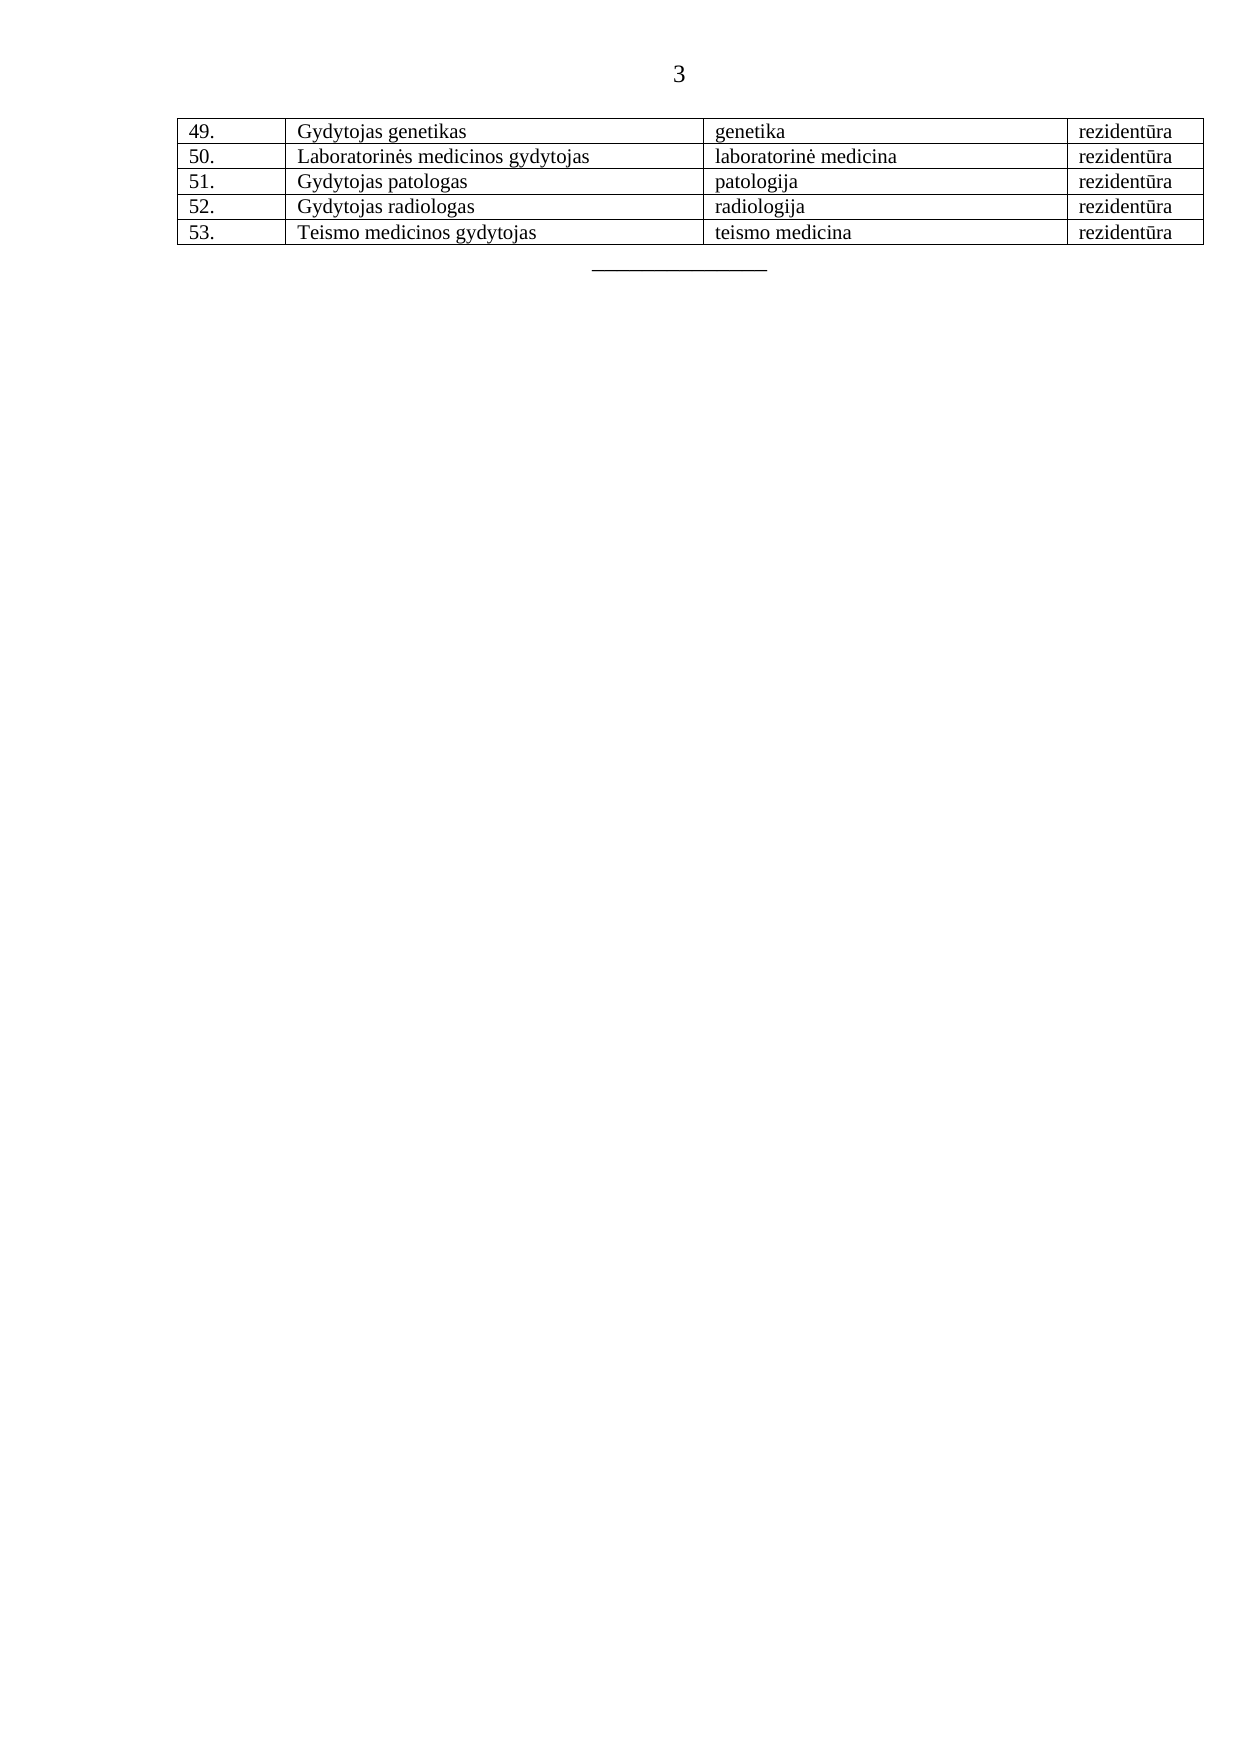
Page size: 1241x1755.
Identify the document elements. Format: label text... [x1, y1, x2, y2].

table_cell rezidentūra [1068, 220, 1203, 244]
table_cell laboratorinė medicina [704, 144, 1067, 168]
table_cell Gydytojas patologas [286, 169, 703, 193]
table_cell rezidentūra [1068, 144, 1203, 168]
table_cell 50. [178, 144, 285, 168]
text ______________ [177, 245, 1181, 273]
table_cell genetika [704, 119, 1067, 143]
table_cell 51. [178, 169, 285, 193]
table_cell rezidentūra [1068, 119, 1203, 143]
table_cell rezidentūra [1068, 169, 1203, 193]
table_cell Teismo medicinos gydytojas [286, 220, 703, 244]
table_cell rezidentūra [1068, 195, 1203, 218]
table_cell 49. [178, 119, 285, 143]
table_cell radiologija [704, 195, 1067, 218]
table_cell Laboratorinės medicinos gydytojas [286, 144, 703, 168]
table_cell Gydytojas radiologas [286, 195, 703, 218]
table_cell 53. [178, 220, 285, 244]
table_cell Gydytojas genetikas [286, 119, 703, 143]
table_cell patologija [704, 169, 1067, 193]
table_cell 52. [178, 195, 285, 218]
table_cell teismo medicina [704, 220, 1067, 244]
